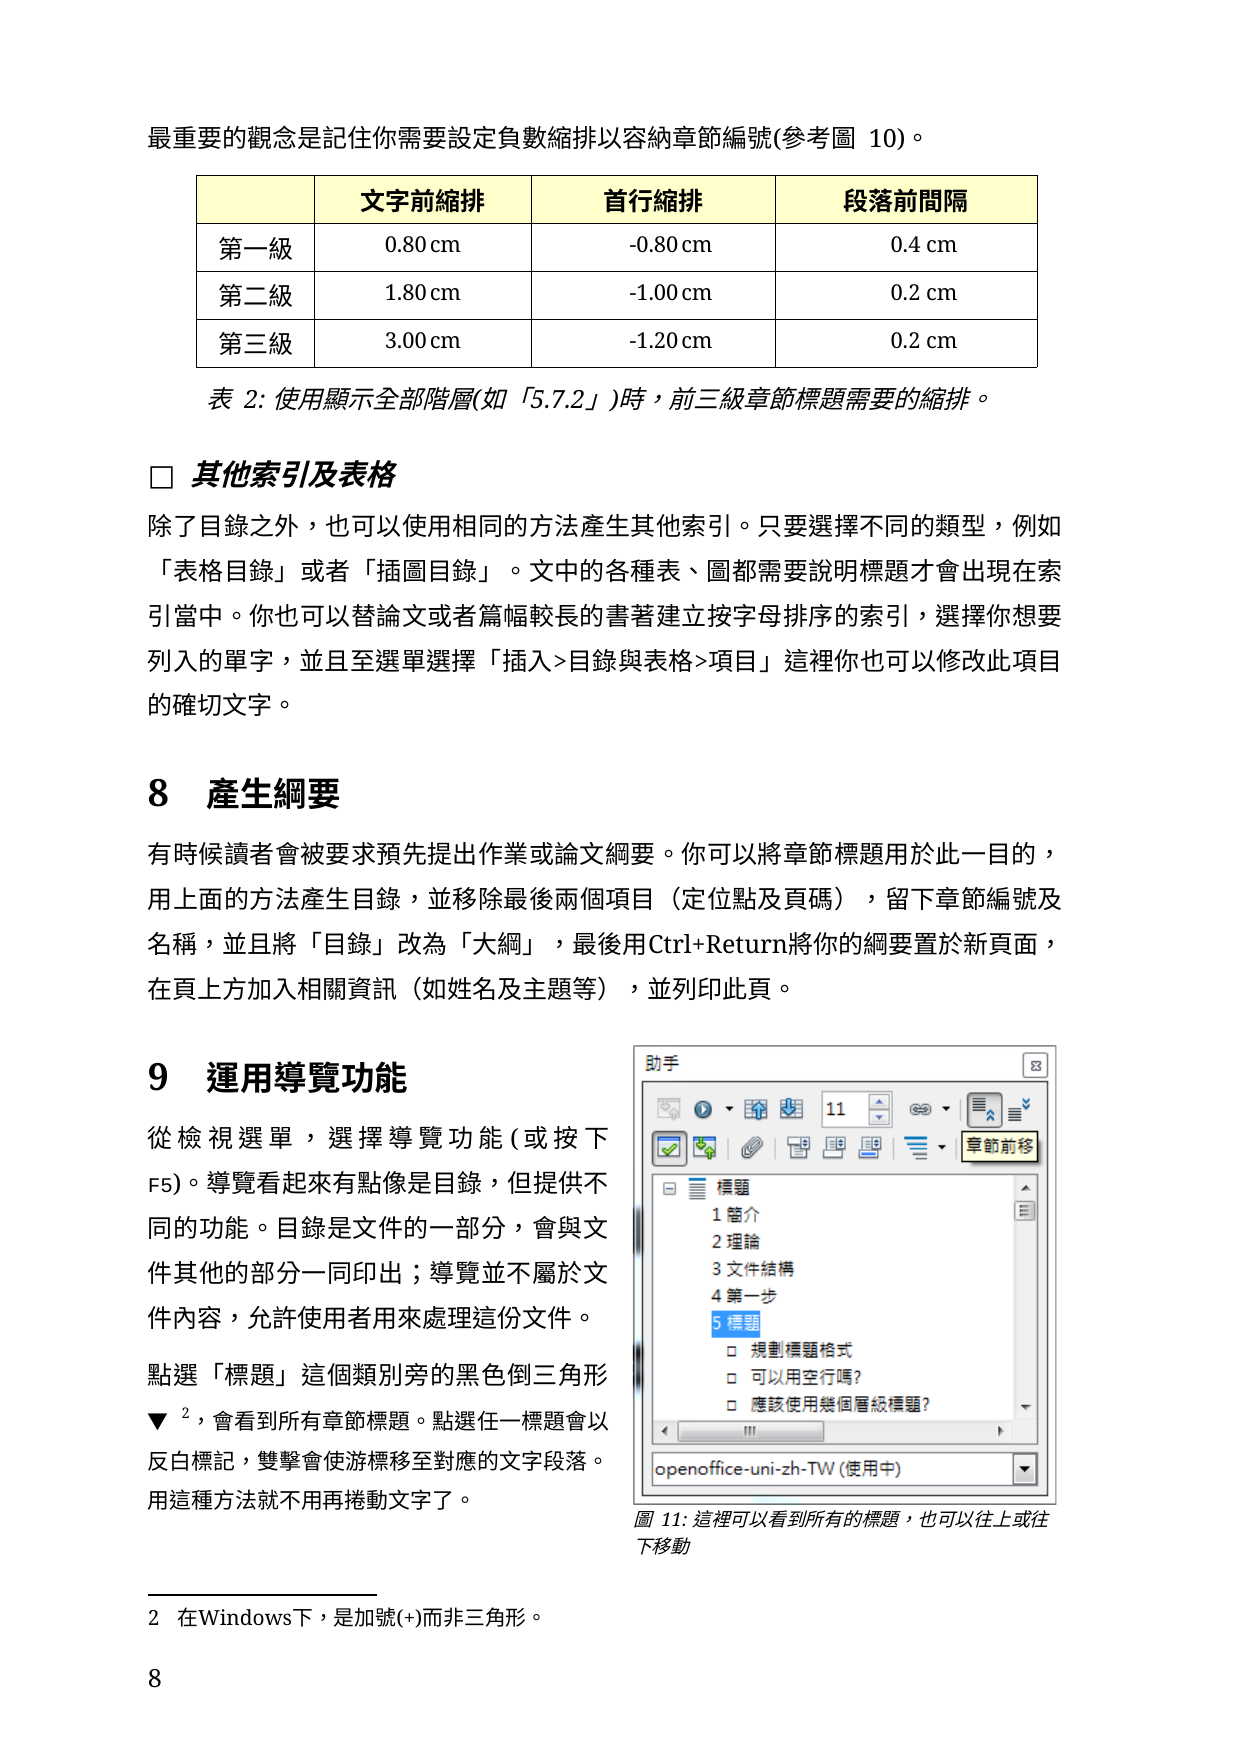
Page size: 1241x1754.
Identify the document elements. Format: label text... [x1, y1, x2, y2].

table_cell 3.00 cm [315, 320, 531, 367]
subtitle 產生綱要 [148, 766, 1063, 817]
table_cell 第二級 [197, 272, 314, 319]
table_cell 第一級 [197, 224, 314, 271]
text 從檢視選單，選擇導覽功能(或按下 F5)。導覽看起來有點像是目錄，但提供不同的功能。目錄是文件的一部分，會與文件其他的部分一同印出；導覽並不屬於文件內容，允許使用者用來處理這份文件。 [148, 1119, 632, 1334]
text 表 2: 使用顯示全部階層(如「5.7.2」)時，前三級章節標題需要的縮排。 [207, 379, 1004, 415]
subtitle [1057, 1050, 1063, 1101]
text 點選「標題」這個類別旁的黑色倒三角形 ▼ ，會看到所有章節標題。點選任一標題會以反白標記，雙擊會使游標移至對應的文字段落。用這種方法就不用再捲動文字了。 [148, 1356, 633, 1515]
text 有時候讀者會被要求預先提出作業或論文綱要。你可以將章節標題用於此一目的，用上面的方法產生目錄，並移除最後兩個項目（定位點及頁碼），留下章節編號及名稱，並且將「目錄」改為「大綱」，最後用Ctrl+Return將你的綱要置於新頁面，在頁上方加入相關資訊（如姓名及主題等），並列印此頁。 [148, 835, 1063, 1006]
picture [632, 1045, 1057, 1505]
table_cell -1.00 cm [532, 272, 775, 319]
text 在Windows下，是加號(+)而非三角形。 [148, 1601, 1063, 1631]
text 圖 11: 這裡可以看到所有的標題，也可以往上或往下移動 [633, 1505, 1057, 1558]
table_header [197, 176, 314, 223]
table_header 段落前間隔 [776, 176, 1037, 223]
table_cell 0.4 cm [776, 224, 1037, 271]
table_cell -1.20 cm [532, 320, 775, 367]
text 除了目錄之外，也可以使用相同的方法產生其他索引。只要選擇不同的類型，例如「表格目錄」或者「插圖目錄」。文中的各種表、圖都需要說明標題才會出現在索引當中。你也可以替論文或者篇幅較長的書著建立按字母排序的索引，選擇你想要列入的單字，並且至選單選擇「插入>目錄與表格>項目」這裡你也可以修改此項目的確切文字。 [148, 506, 1063, 722]
table_header 首行縮排 [532, 176, 775, 223]
subtitle 其他索引及表格 [148, 451, 1063, 494]
subtitle 運用導覽功能 [148, 1050, 632, 1101]
text 最重要的觀念是記住你需要設定負數縮排以容納章節編號(參考圖 10)。 [148, 118, 1063, 154]
table_cell 第三級 [197, 320, 314, 367]
table_cell 1.80 cm [315, 272, 531, 319]
table_cell 0.2 cm [776, 320, 1037, 367]
table_header 文字前縮排 [315, 176, 531, 223]
table_cell 0.80 cm [315, 224, 531, 271]
table_cell -0.80 cm [532, 224, 775, 271]
table_cell 0.2 cm [776, 272, 1037, 319]
